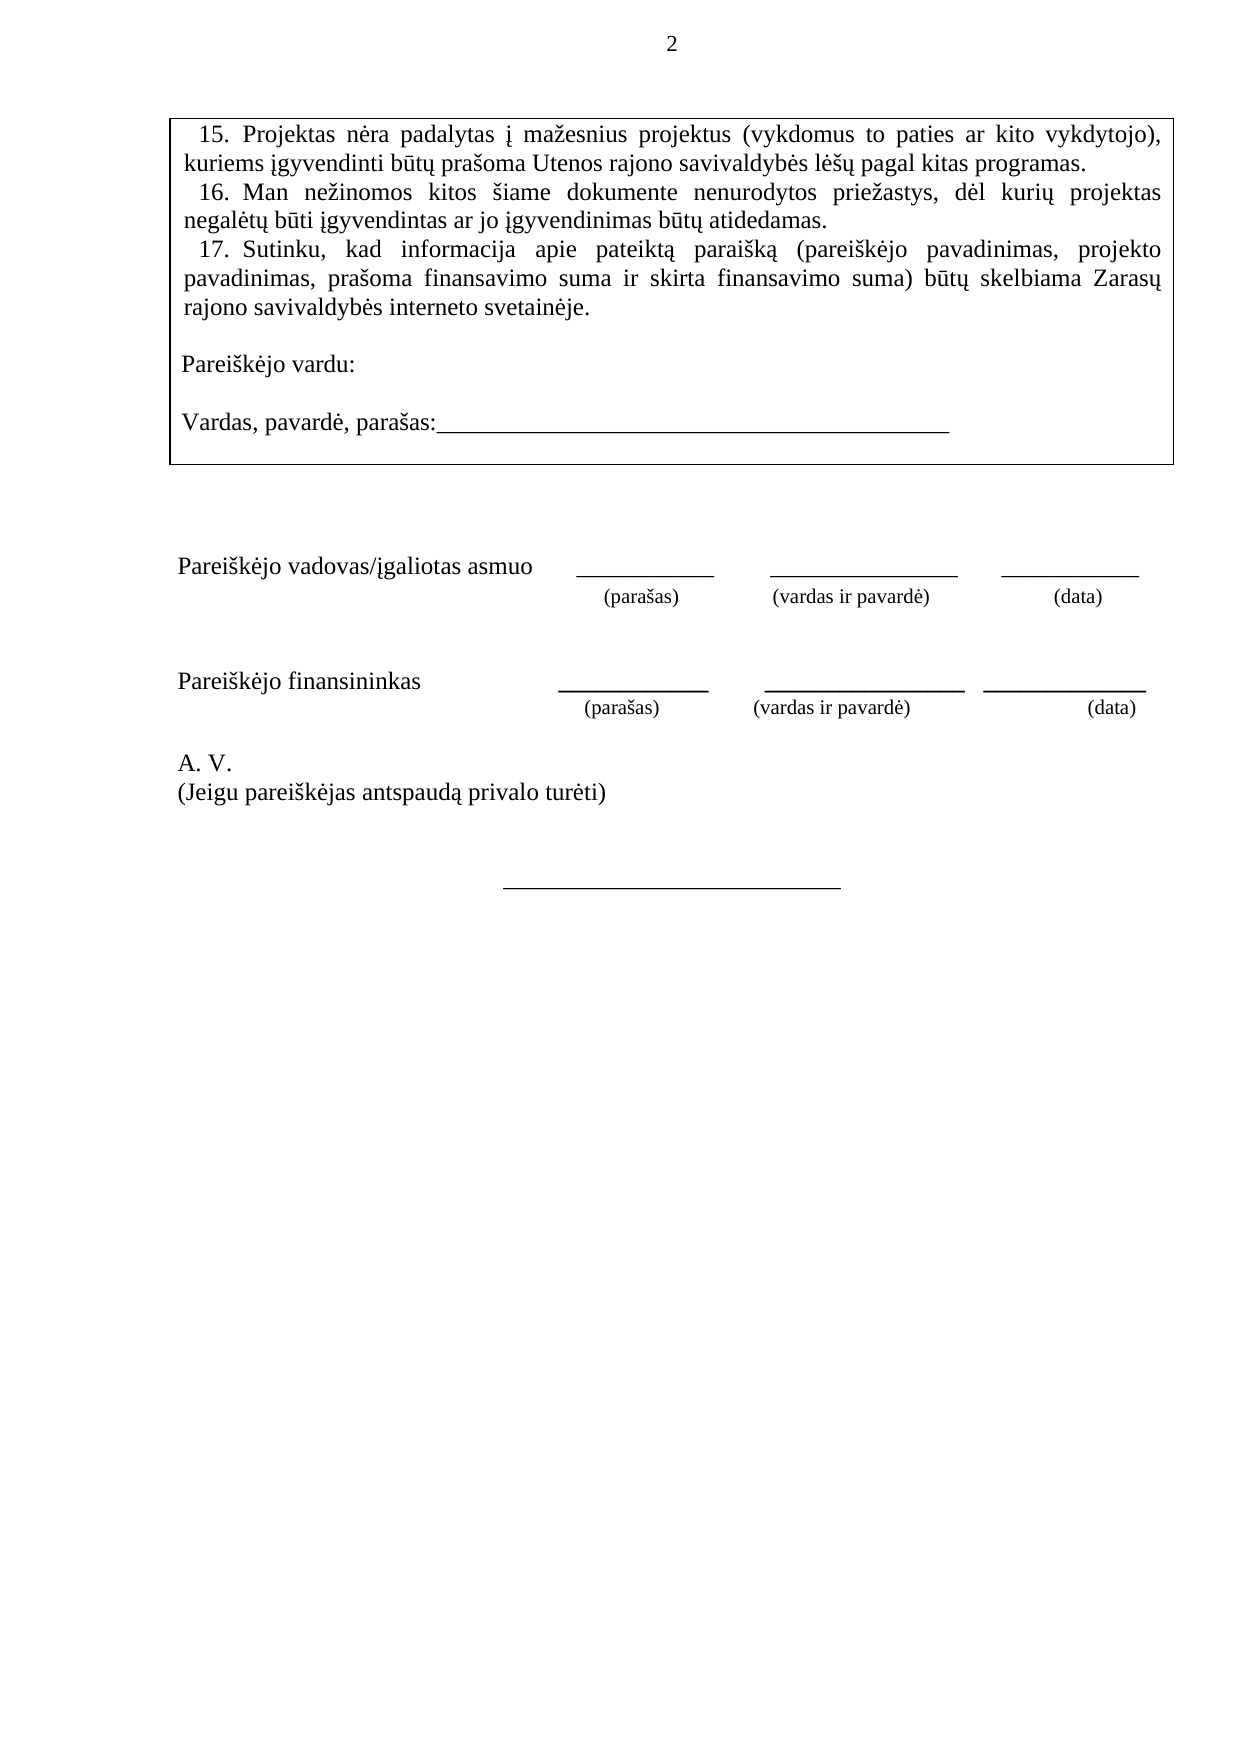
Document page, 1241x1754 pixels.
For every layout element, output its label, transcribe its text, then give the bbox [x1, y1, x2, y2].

text (parašas) (vardas ir pavardė) (data) [177, 580, 1167, 609]
text A. V. [177, 748, 1167, 777]
text Pareiškėjo finansininkas ____________ ________________ _____________ [177, 666, 1167, 695]
text (Jeigu pareiškėjas antspaudą privalo turėti) [177, 777, 1167, 806]
text (parašas) (vardas ir pavardė) (data) [177, 695, 1167, 719]
text Pareiškėjo vadovas/įgaliotas asmuo ___________ _______________ ___________ [177, 551, 1167, 580]
table_cell Pareiškėjo vardu: Vardas, pavardė, parašas:_________________________________________ [171, 349, 1173, 464]
text ___________________________ [177, 863, 1167, 892]
table_header 15. Projektas nėra padalytas į mažesnius projektus (vykdomus to paties ar kito vykdytojo), kuriems įgyvendinti būtų prašoma Utenos rajono savivaldybės lėšų pagal kitas programas. 16. Man nežinomos kitos šiame dokumente nenurodytos priežastys, dėl kurių projektas negalėtų būti įgyvendintas ar jo įgyvendinimas būtų atidedamas. 17. Sutinku, kad informacija apie pateiktą paraišką (pareiškėjo pavadinimas, projekto pavadinimas, prašoma finansavimo suma ir skirta finansavimo suma) būtų skelbiama Zarasų rajono savivaldybės interneto svetainėje. [171, 119, 1173, 349]
